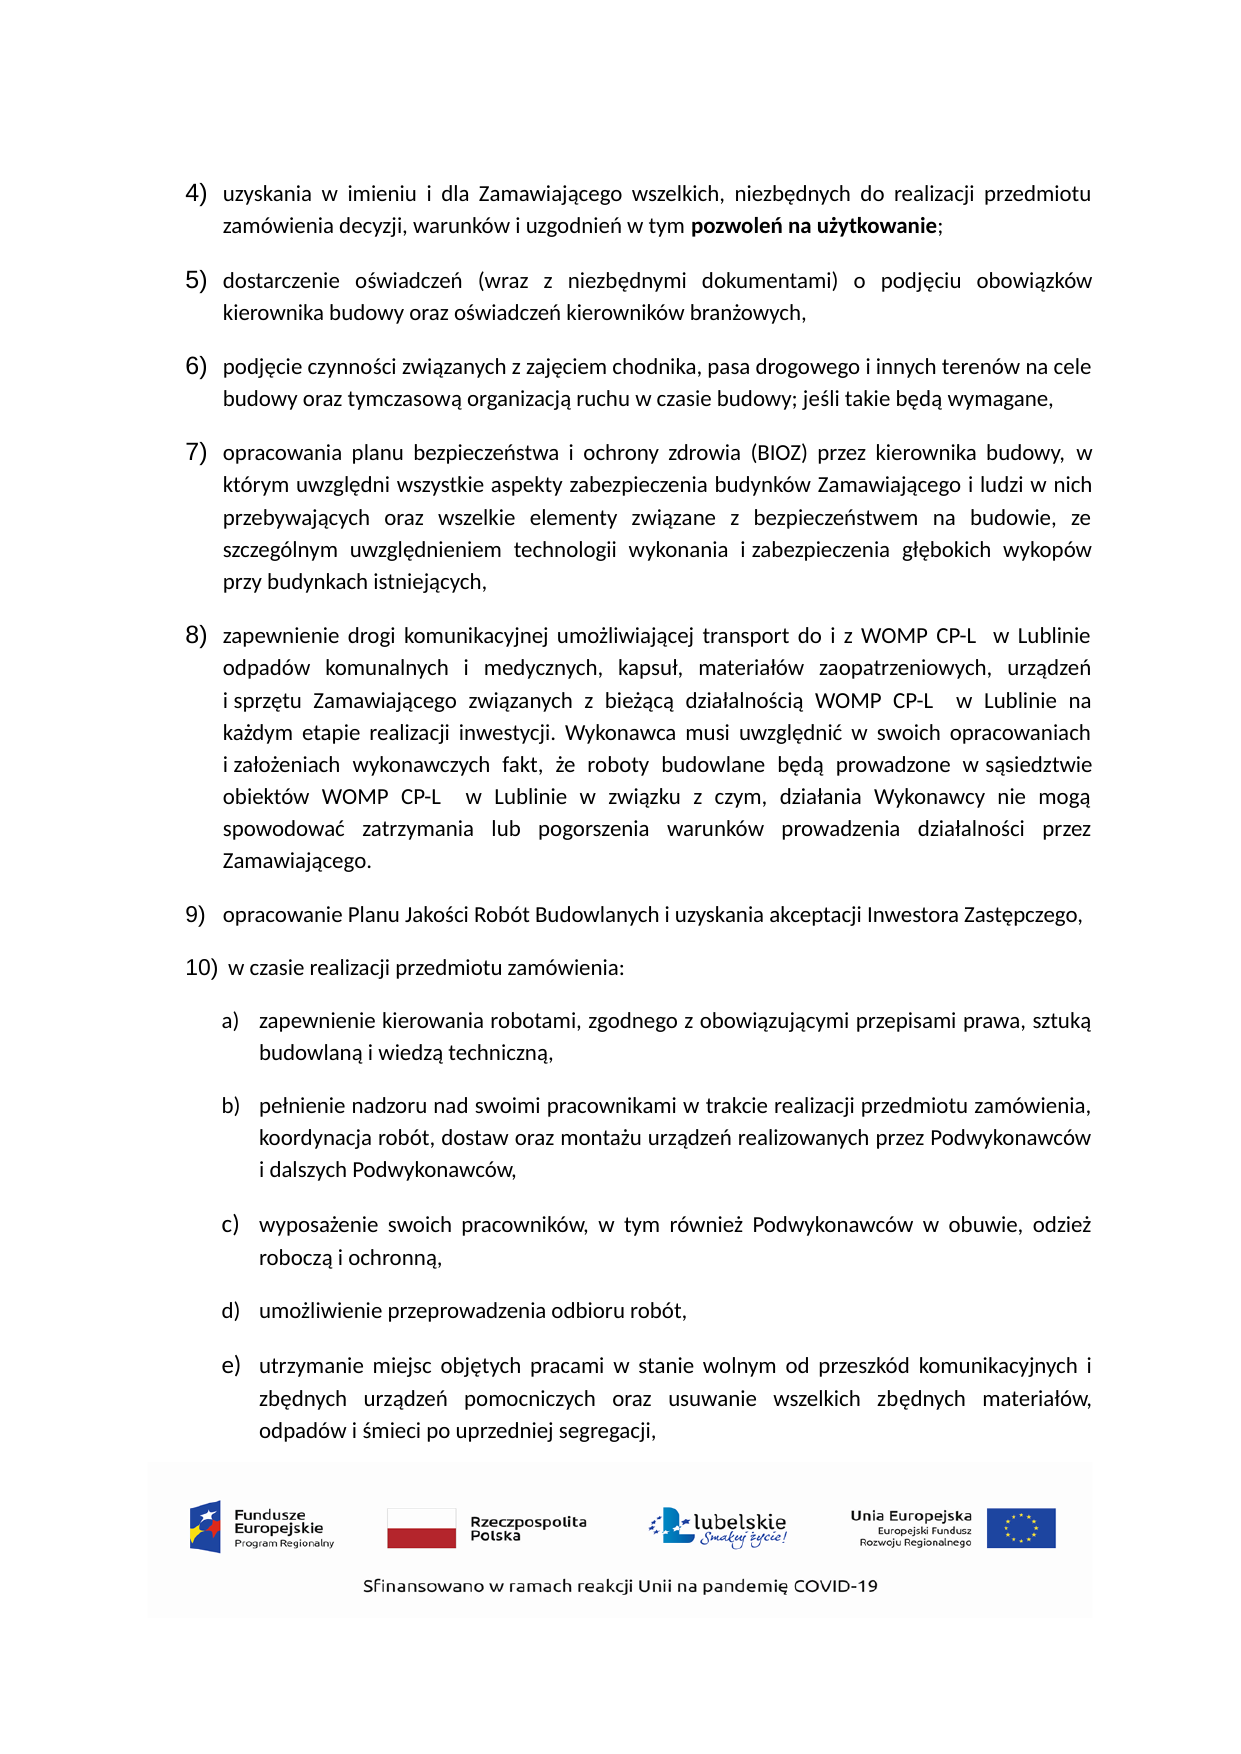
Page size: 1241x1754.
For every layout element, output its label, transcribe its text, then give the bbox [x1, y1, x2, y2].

list wyposażenie swoich pracowników, w tym również Podwykonawców w obuwie, odzież roboczą i ochronną, [221, 1208, 1092, 1271]
list opracowanie Planu Jakości Robót Budowlanych i uzyskania akceptacji Inwestora Zastępczego, [185, 900, 1092, 928]
list podjęcie czynności związanych z zajęciem chodnika, pasa drogowego i innych terenów na cele budowy oraz tymczasową organizacją ruchu w czasie budowy; jeśli takie będą wymagane, [185, 351, 1092, 412]
list utrzymanie miejsc objętych pracami w stanie wolnym od przeszkód komunikacyjnych i zbędnych urządzeń pomocniczych oraz usuwanie wszelkich zbędnych materiałów, odpadów i śmieci po uprzedniej segregacji, [221, 1349, 1092, 1444]
list uzyskania w imieniu i dla Zamawiającego wszelkich, niezbędnych do realizacji przedmiotu zamówienia decyzji, warunków i uzgodnień w tym pozwoleń na użytkowanie; [185, 178, 1092, 239]
list zapewnienie drogi komunikacyjnej umożliwiającej transport do i z WOMP CP-L w Lublinie odpadów komunalnych i medycznych, kapsuł, materiałów zaopatrzeniowych, urządzeń i sprzętu Zamawiającego związanych z bieżącą działalnością WOMP CP-L w Lublinie na każdym etapie realizacji inwestycji. Wykonawca musi uwzględnić w swoich opracowaniach i założeniach wykonawczych fakt, że roboty budowlane będą prowadzone w sąsiedztwie obiektów WOMP CP-L w Lublinie w związku z czym, działania Wykonawcy nie mogą spowodować zatrzymania lub pogorszenia warunków prowadzenia działalności przez Zamawiającego. [185, 620, 1092, 875]
list w czasie realizacji przedmiotu zamówienia: [185, 953, 1092, 981]
list zapewnienie kierowania robotami, zgodnego z obowiązującymi przepisami prawa, sztuką budowlaną i wiedzą techniczną, [221, 1006, 1092, 1066]
list dostarczenie oświadczeń (wraz z niezbędnymi dokumentami) o podjęciu obowiązków kierownika budowy oraz oświadczeń kierowników branżowych, [185, 264, 1092, 326]
list opracowania planu bezpieczeństwa i ochrony zdrowia (BIOZ) przez kierownika budowy, w którym uwzględni wszystkie aspekty zabezpieczenia budynków Zamawiającego i ludzi w nich przebywających oraz wszelkie elementy związane z bezpieczeństwem na budowie, ze szczególnym uwzględnieniem technologii wykonania i zabezpieczenia głębokich wykopów przy budynkach istniejących, [185, 437, 1092, 595]
list umożliwienie przeprowadzenia odbioru robót, [221, 1296, 1092, 1324]
list pełnienie nadzoru nad swoimi pracownikami w trakcie realizacji przedmiotu zamówienia, koordynacja robót, dostaw oraz montażu urządzeń realizowanych przez Podwykonawców i dalszych Podwykonawców, [221, 1091, 1092, 1183]
